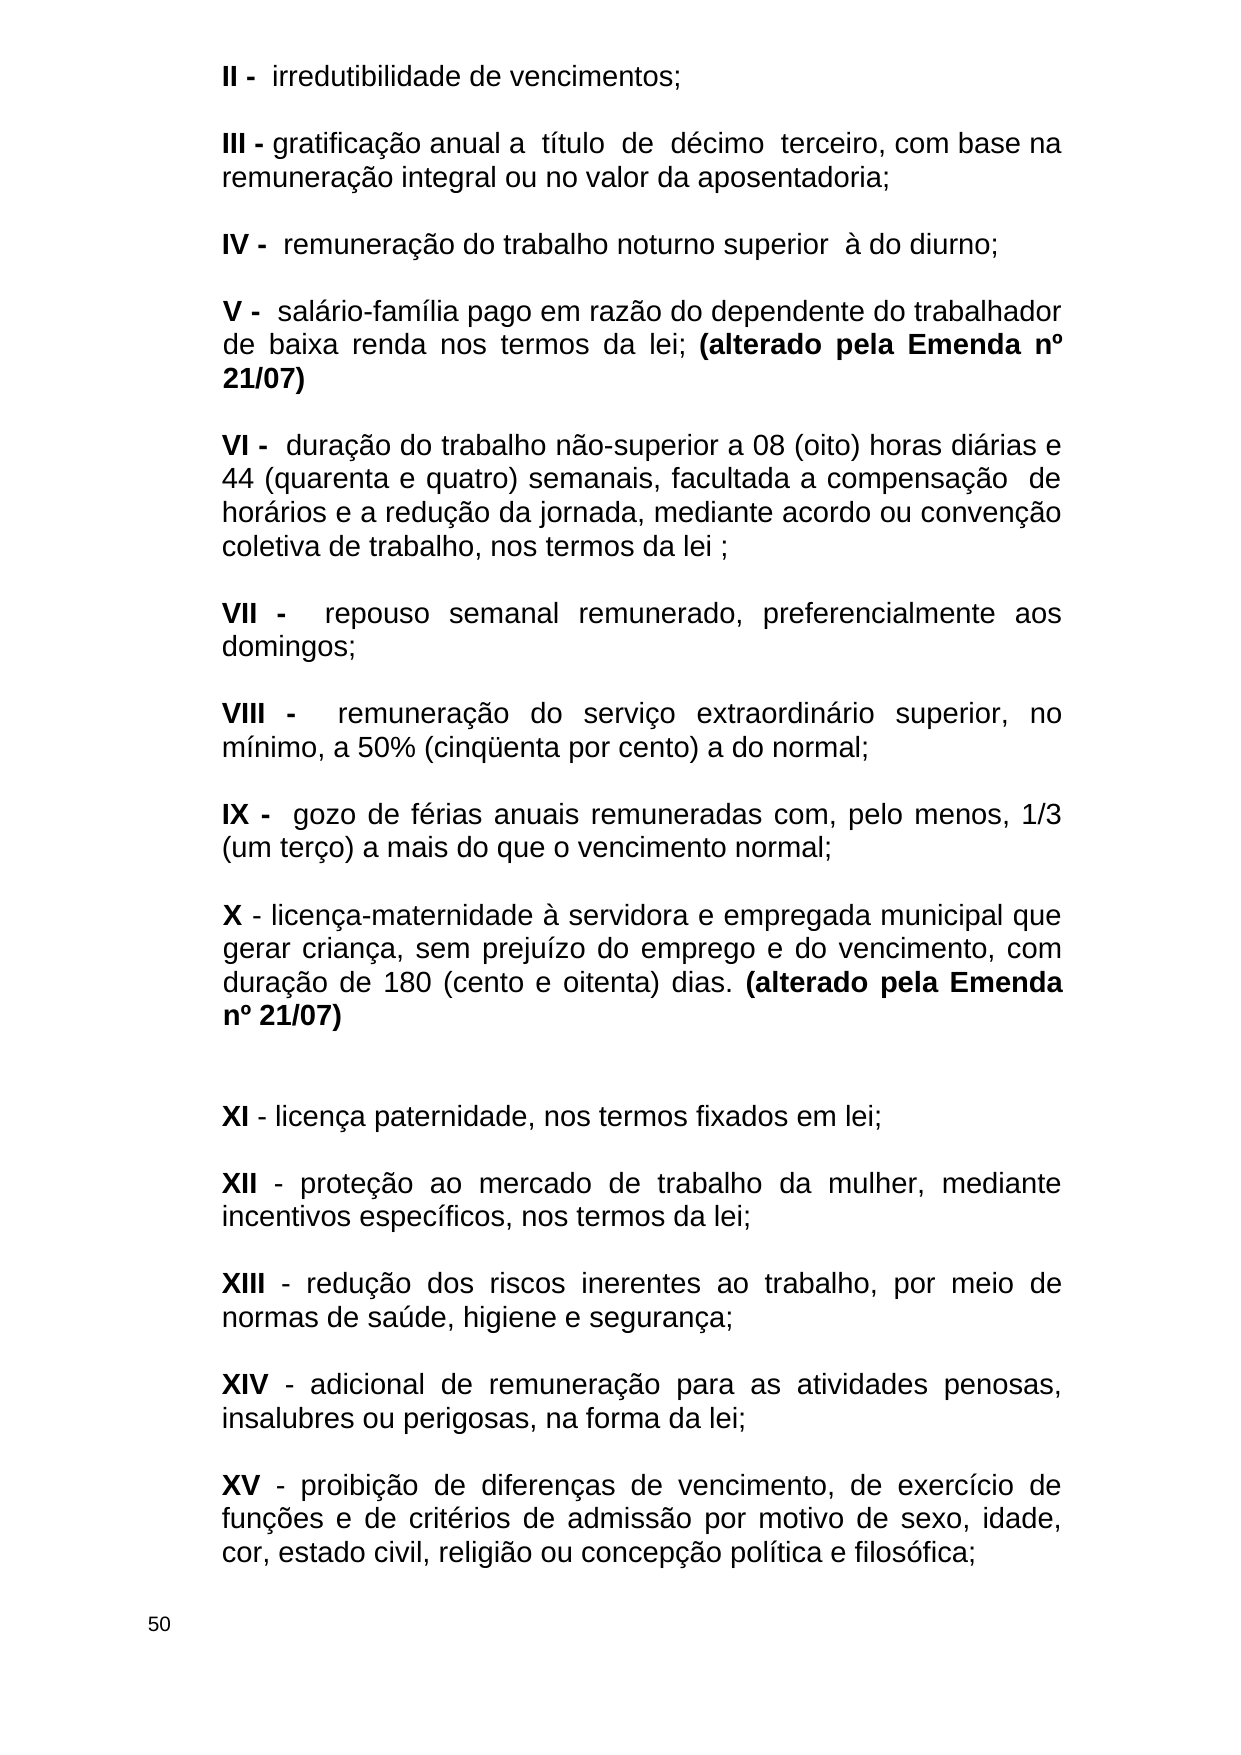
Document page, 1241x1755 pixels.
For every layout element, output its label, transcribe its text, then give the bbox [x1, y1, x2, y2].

text III - gratificação anual a título de décimo terceiro, com base na remuneração integral ou no valor da aposentadoria; [222, 126, 1063, 193]
text X - licença-maternidade à servidora e empregada municipal que gerar criança, sem prejuízo do emprego e do vencimento, com duração de 180 (cento e oitenta) dias. (alterado pela Emenda nº 21/07) [223, 898, 1063, 1032]
text II - irredutibilidade de vencimentos; [222, 59, 1063, 93]
text VI - duração do trabalho não-superior a 08 (oito) horas diárias e 44 (quarenta e quatro) semanais, facultada a compensação de horários e a redução da jornada, mediante acordo ou convenção coletiva de trabalho, nos termos da lei ; [222, 428, 1063, 562]
text XII - proteção ao mercado de trabalho da mulher, mediante incentivos específicos, nos termos da lei; [222, 1166, 1063, 1233]
text IV - remuneração do trabalho noturno superior à do diurno; [222, 227, 1063, 260]
text XI - licença paternidade, nos termos fixados em lei; [222, 1099, 1063, 1132]
text XIV - adicional de remuneração para as atividades penosas, insalubres ou perigosas, na forma da lei; [222, 1367, 1063, 1434]
text V - salário-família pago em razão do dependente do trabalhador de baixa renda nos termos da lei; (alterado pela Emenda nº 21/07) [223, 294, 1063, 394]
text XV - proibição de diferenças de vencimento, de exercício de funções e de critérios de admissão por motivo de sexo, idade, cor, estado civil, religião ou concepção política e filosófica; [222, 1468, 1063, 1568]
text VII - repouso semanal remunerado, preferencialmente aos domingos; [222, 596, 1063, 663]
text VIII - remuneração do serviço extraordinário superior, no mínimo, a 50% (cinqüenta por cento) a do normal; [222, 696, 1063, 763]
text XIII - redução dos riscos inerentes ao trabalho, por meio de normas de saúde, higiene e segurança; [222, 1267, 1063, 1334]
text IX - gozo de férias anuais remuneradas com, pelo menos, 1/3 (um terço) a mais do que o vencimento normal; [222, 797, 1063, 864]
